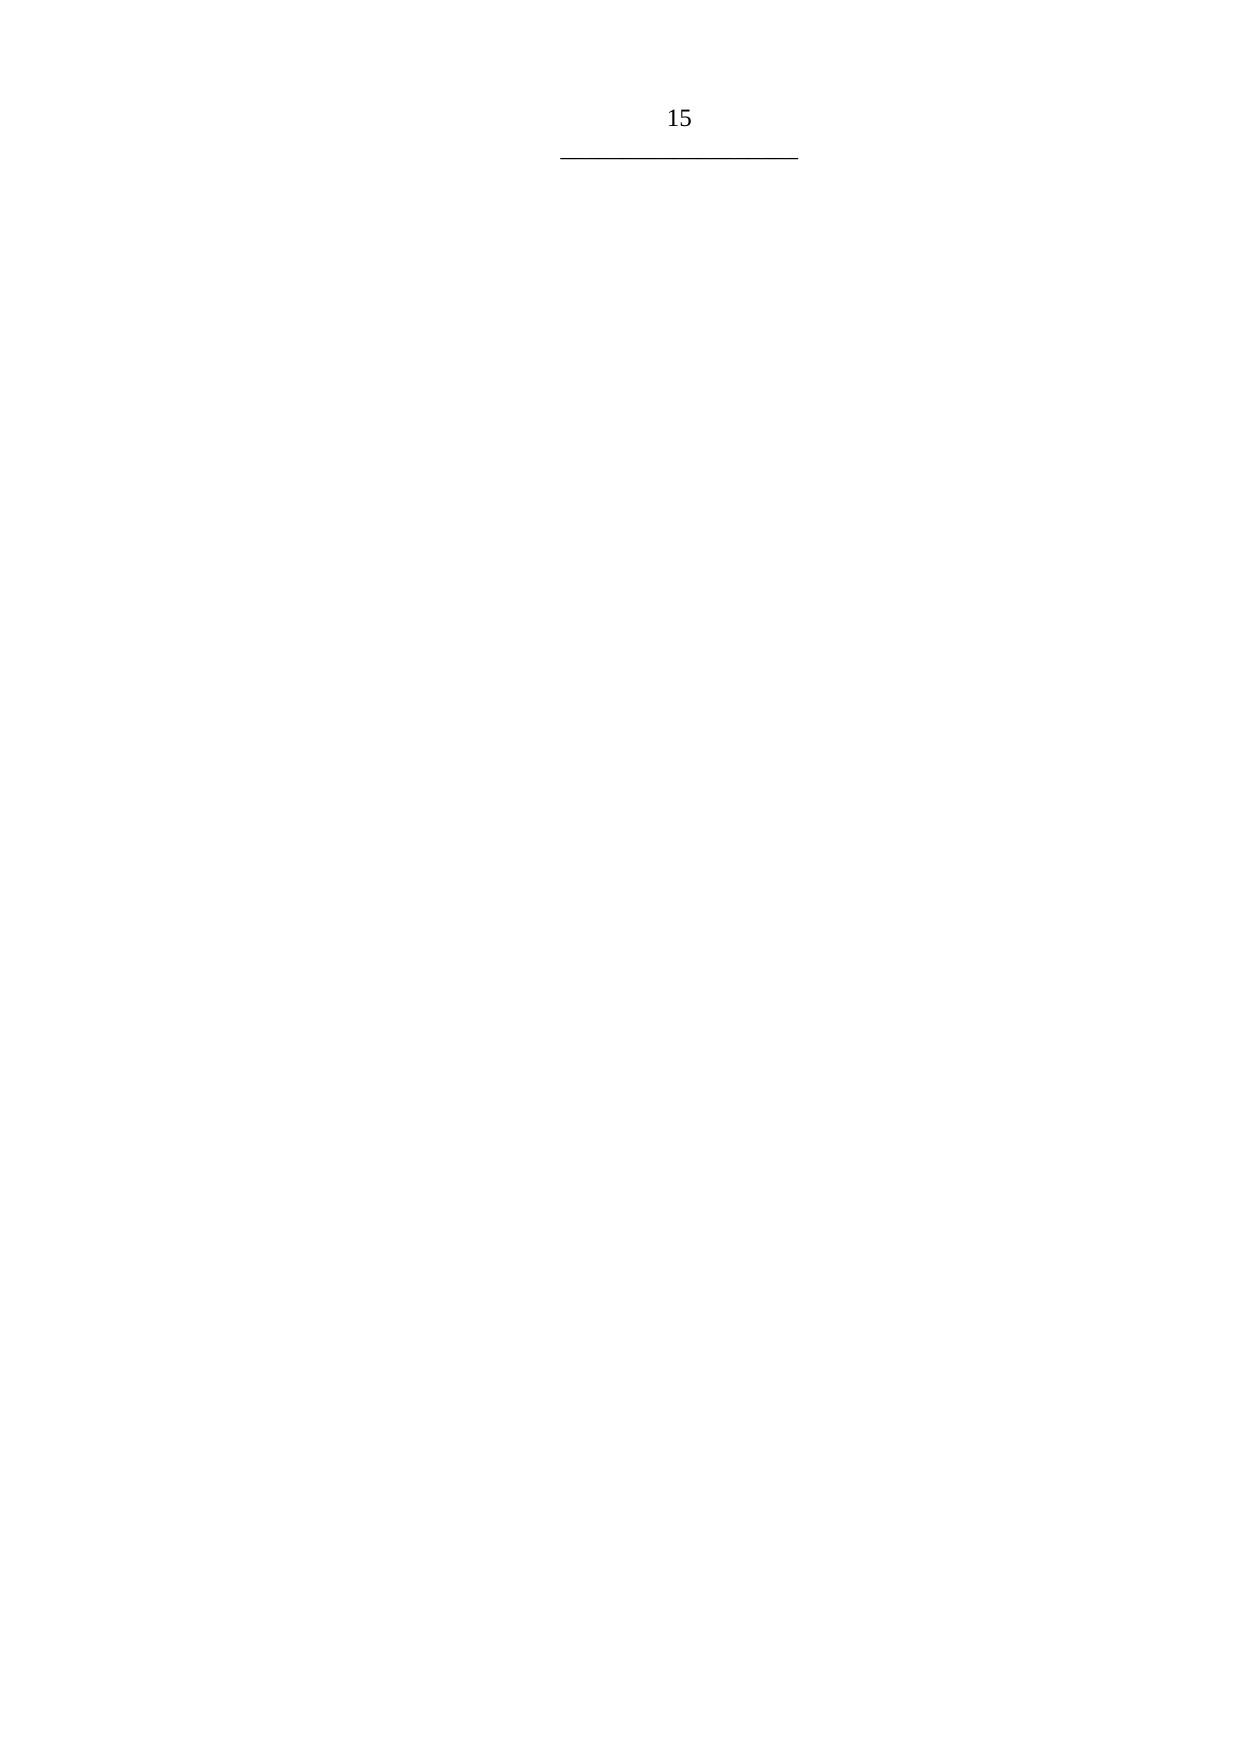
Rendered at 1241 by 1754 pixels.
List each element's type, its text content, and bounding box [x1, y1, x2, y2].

text ___________________ [177, 133, 1181, 162]
